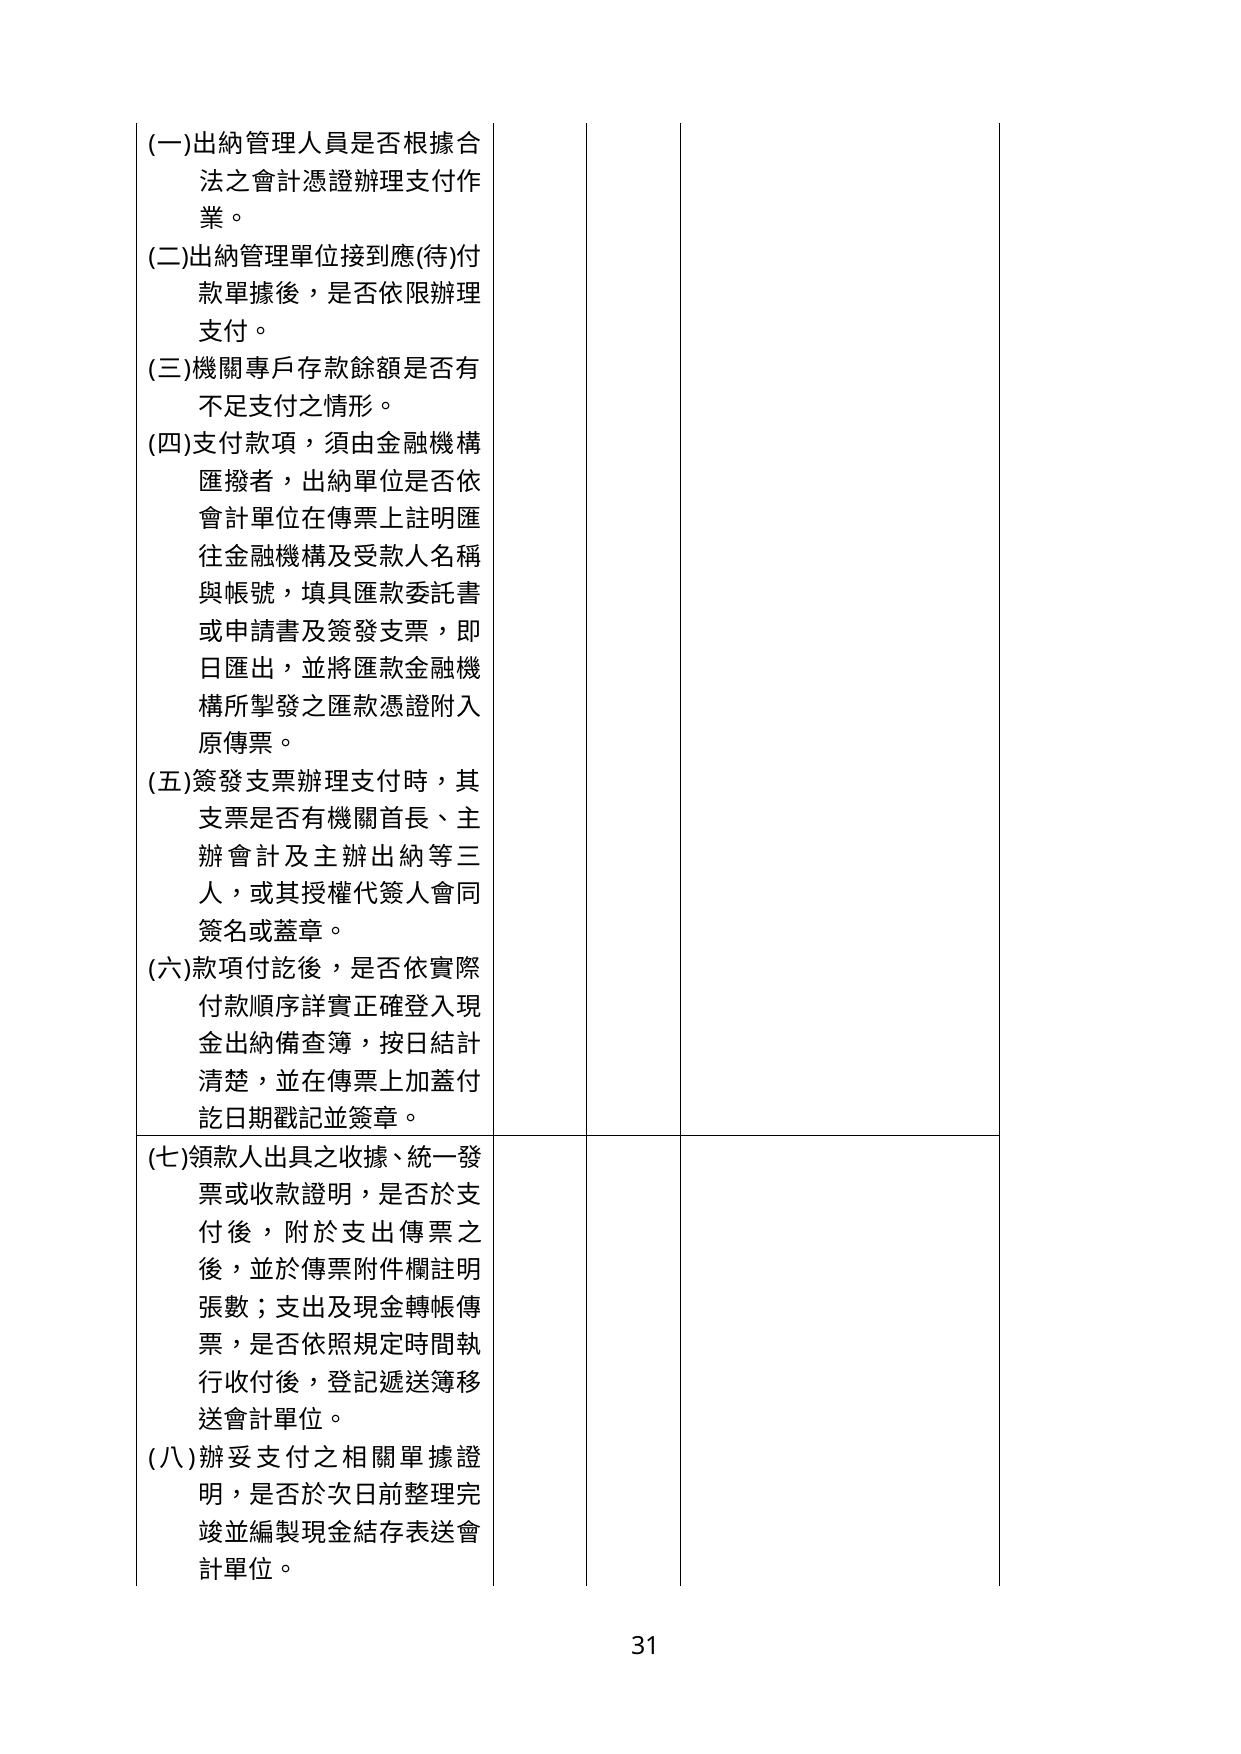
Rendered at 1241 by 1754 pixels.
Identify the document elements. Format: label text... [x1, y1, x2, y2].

table_cell [681, 235, 999, 348]
table_cell [494, 235, 586, 348]
table_cell (二)出納管理單位接到應(待)付款單據後，是否依限辦理支付。 [137, 235, 493, 348]
table_cell [681, 760, 999, 948]
table_cell [587, 235, 680, 348]
table_cell [494, 348, 586, 423]
table_cell [681, 1436, 999, 1586]
table_cell [587, 760, 680, 948]
table_cell [681, 123, 999, 235]
table_cell [494, 1436, 586, 1586]
table_cell [494, 123, 586, 235]
table_cell [494, 948, 586, 1135]
table_cell (五)簽發支票辦理支付時，其支票是否有機關首長、主辦會計及主辦出納等三人，或其授權代簽人會同簽名或蓋章。 [137, 760, 493, 948]
table_cell [587, 948, 680, 1135]
table_cell [681, 948, 999, 1135]
table_cell [494, 1136, 586, 1436]
table_cell [587, 1136, 680, 1436]
table_cell (一)出納管理人員是否根據合法之會計憑證辦理支付作業。 [137, 123, 493, 235]
table_cell [587, 123, 680, 235]
table_cell (七)領款人出具之收據、統一發票或收款證明，是否於支付後，附於支出傳票之後，並於傳票附件欄註明張數；支出及現金轉帳傳票，是否依照規定時間執行收付後，登記遞送簿移送會計單位。 [137, 1136, 493, 1436]
table_cell [681, 348, 999, 423]
table_cell [587, 1436, 680, 1586]
table_cell [681, 423, 999, 760]
table_cell (三)機關專戶存款餘額是否有不足支付之情形。 [137, 348, 493, 423]
table_cell (六)款項付訖後，是否依實際付款順序詳實正確登入現金出納備查簿，按日結計清楚，並在傳票上加蓋付訖日期戳記並簽章。 [137, 948, 493, 1135]
table_cell [681, 1136, 999, 1436]
table_cell (四)支付款項，須由金融機構匯撥者，出納單位是否依會計單位在傳票上註明匯往金融機構及受款人名稱與帳號，填具匯款委託書或申請書及簽發支票，即日匯出，並將匯款金融機構所掣發之匯款憑證附入原傳票。 [137, 423, 493, 760]
table_cell [587, 348, 680, 423]
table_cell [587, 423, 680, 760]
table_cell (八)辦妥支付之相關單據證明，是否於次日前整理完竣並編製現金結存表送會計單位。 [137, 1436, 493, 1586]
table_cell [494, 760, 586, 948]
table_cell [494, 423, 586, 760]
